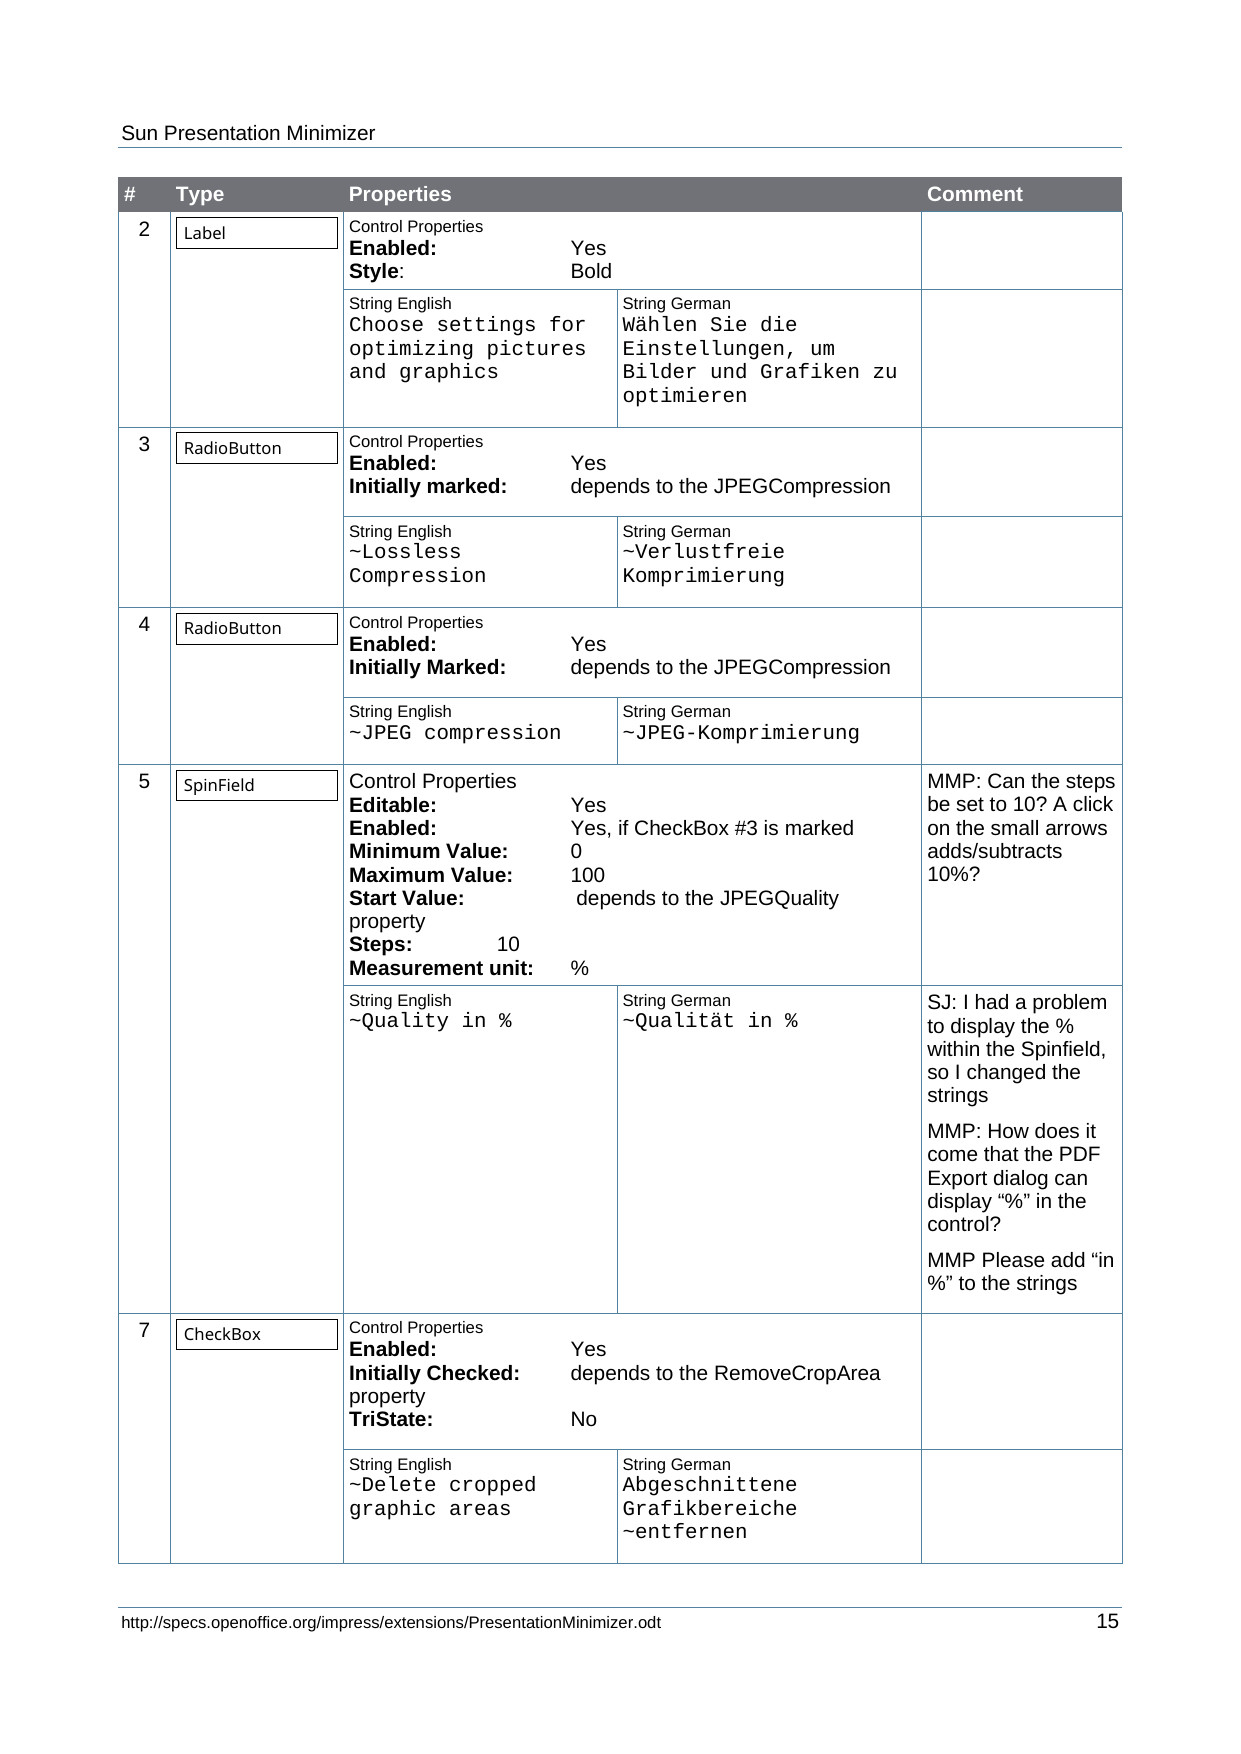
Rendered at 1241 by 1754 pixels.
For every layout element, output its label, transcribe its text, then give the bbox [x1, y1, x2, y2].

table_header [922, 1314, 1122, 1449]
table_cell 5 [119, 765, 170, 1313]
table_cell [171, 608, 343, 764]
table_header [922, 428, 1122, 516]
table_cell String English ~JPEG compression [344, 698, 617, 764]
table_header [922, 212, 1122, 289]
table_cell [922, 698, 1122, 764]
table_cell 2 [119, 212, 170, 427]
table_header Control Properties Enabled: Yes Initially marked: depends to the JPEGCompression [344, 428, 921, 516]
table_cell 4 [119, 608, 170, 764]
table_cell String English ~Quality in % [344, 986, 617, 1313]
table_cell 7 [119, 1314, 170, 1563]
table_cell [171, 1314, 343, 1563]
table_cell SJ: I had a problem to display the % within the Spinfield, so I changed the strings MMP: How does it come that the PDF Export dialog can display “%” in the control? MMP Please add “in %” to the strings [922, 986, 1122, 1313]
table_cell 3 [119, 428, 170, 607]
table_header Control Properties Editable: Yes Enabled: Yes, if CheckBox #3 is marked Minimum Value: 0 Maximum Value: 100 Start Value: depends to the JPEGQuality property Steps: 10 Measurement unit: % [344, 765, 921, 985]
table_cell String German Abgeschnittene Grafikbereiche ~entfernen [618, 1450, 921, 1563]
table_header Control Properties Enabled: Yes Initially Checked: depends to the RemoveCropArea property TriState: No [344, 1314, 921, 1449]
table_header [922, 608, 1122, 697]
table_header Control Properties Enabled: Yes Style: Bold [344, 212, 921, 289]
table_header MMP: Can the steps be set to 10? A click on the small arrows adds/subtracts 10%? [922, 765, 1122, 985]
table_cell String English ~Lossless Compression [344, 517, 617, 607]
table_cell String English Choose settings for optimizing pictures and graphics [344, 290, 617, 427]
table_cell String German ~JPEG-Komprimierung [618, 698, 921, 764]
table_cell [922, 1450, 1122, 1563]
table_header Comment [921, 177, 1122, 211]
table_cell String German Wählen Sie die Einstellungen, um Bilder und Grafiken zu optimieren [618, 290, 921, 427]
table_cell [171, 765, 343, 1313]
table_cell String German ~Qualität in % [618, 986, 921, 1313]
table_cell String English ~Delete cropped graphic areas [344, 1450, 617, 1563]
table_cell [171, 428, 343, 607]
table_cell [922, 290, 1122, 427]
table_header Control Properties Enabled: Yes Initially Marked: depends to the JPEGCompression [344, 608, 921, 697]
table_cell String German ~Verlustfreie Komprimierung [618, 517, 921, 607]
table_cell [922, 517, 1122, 607]
table_header Type [170, 177, 343, 212]
table_header # [118, 177, 170, 212]
table_header Properties [343, 177, 921, 212]
table_cell [171, 212, 343, 427]
